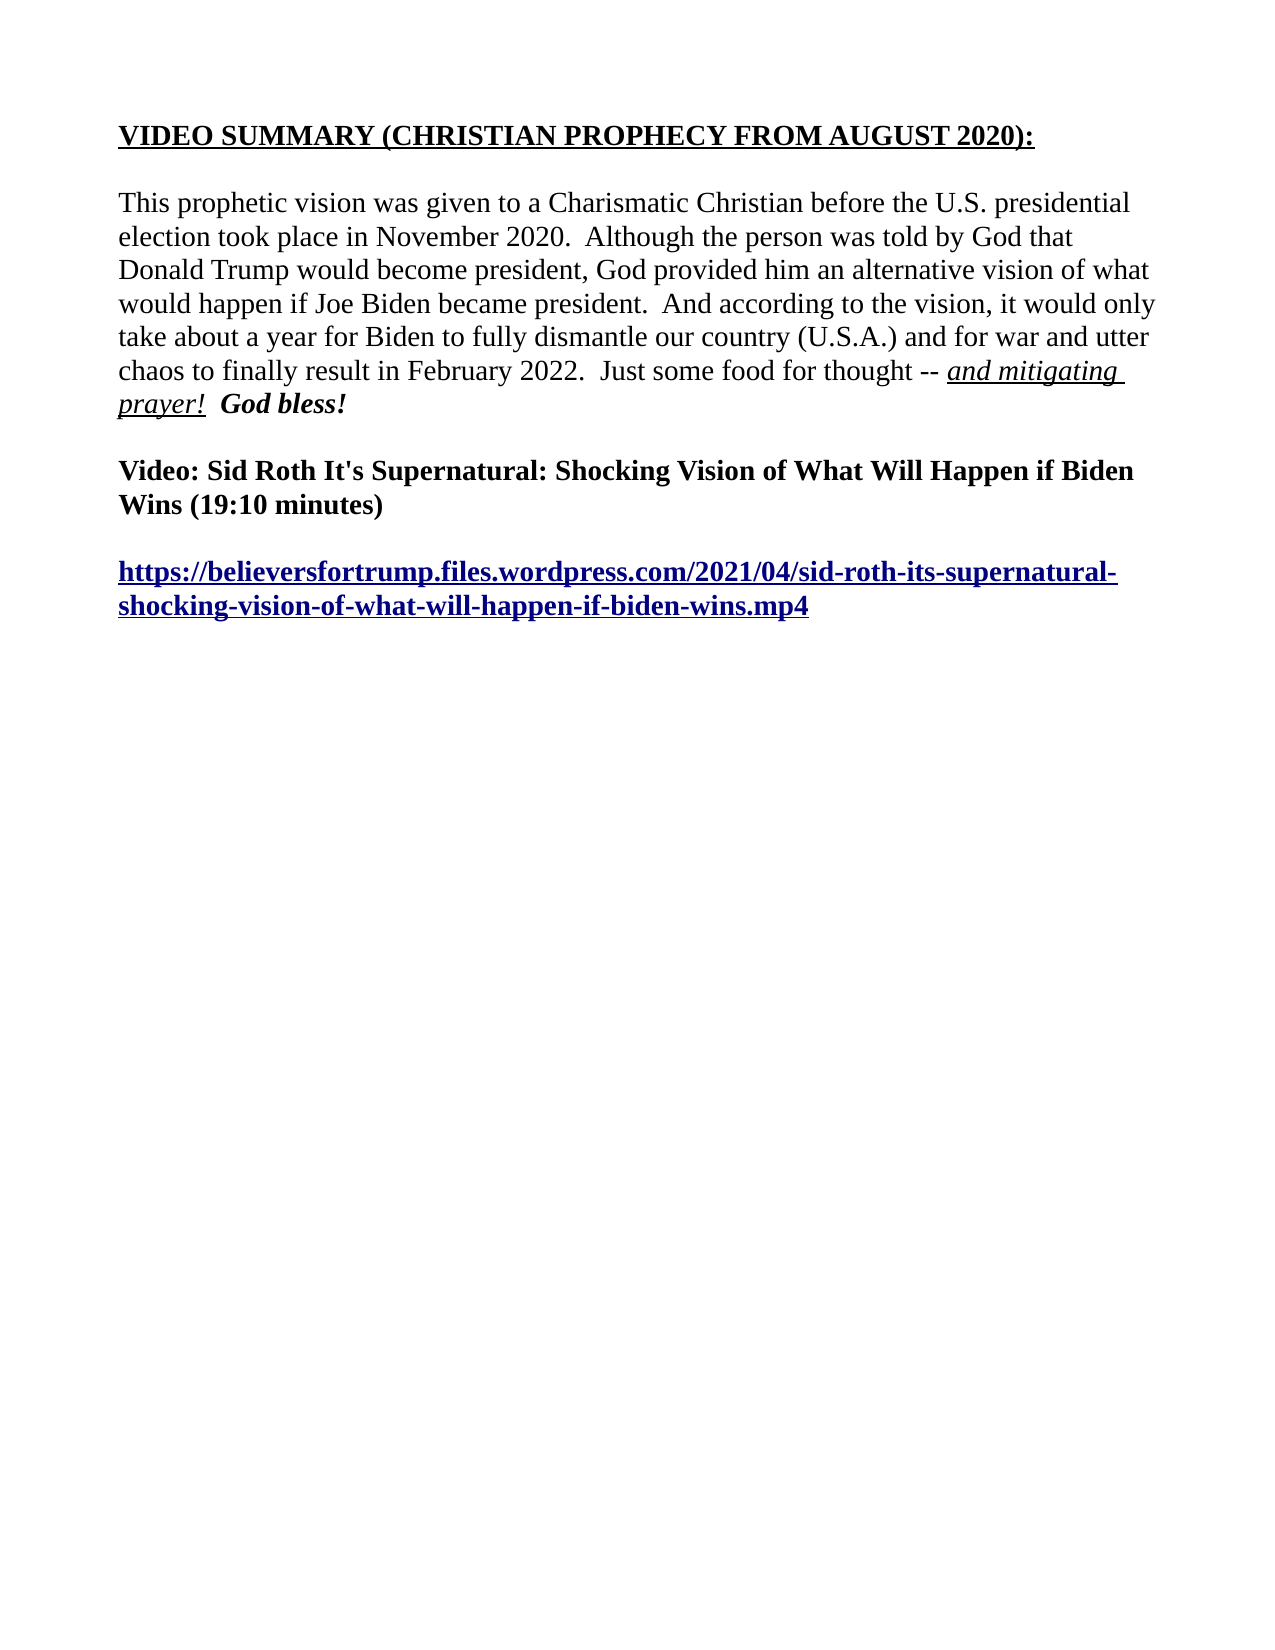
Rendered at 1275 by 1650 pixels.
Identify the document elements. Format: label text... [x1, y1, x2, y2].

text This prophetic vision was given to a Charismatic Christian before the U.S. presidential election took place in November 2020. Although the person was told by God that Donald Trump would become president, God provided him an alternative vision of what would happen if Joe Biden became president. And according to the vision, it would only take about a year for Biden to fully dismantle our country (U.S.A.) and for war and utter chaos to finally result in February 2022. Just some food for thought -- and mitigating prayer! God bless! [118, 185, 1157, 420]
text https://believersfortrump.files.wordpress.com/2021/04/sid-roth-its-supernatural-shocking-vision-of-what-will-happen-if-biden-wins.mp4 [118, 554, 1157, 621]
text VIDEO SUMMARY (CHRISTIAN PROPHECY FROM AUGUST 2020): [118, 118, 1157, 152]
text Video: Sid Roth It's Supernatural: Shocking Vision of What Will Happen if Biden Wins (19:10 minutes) [118, 453, 1157, 521]
